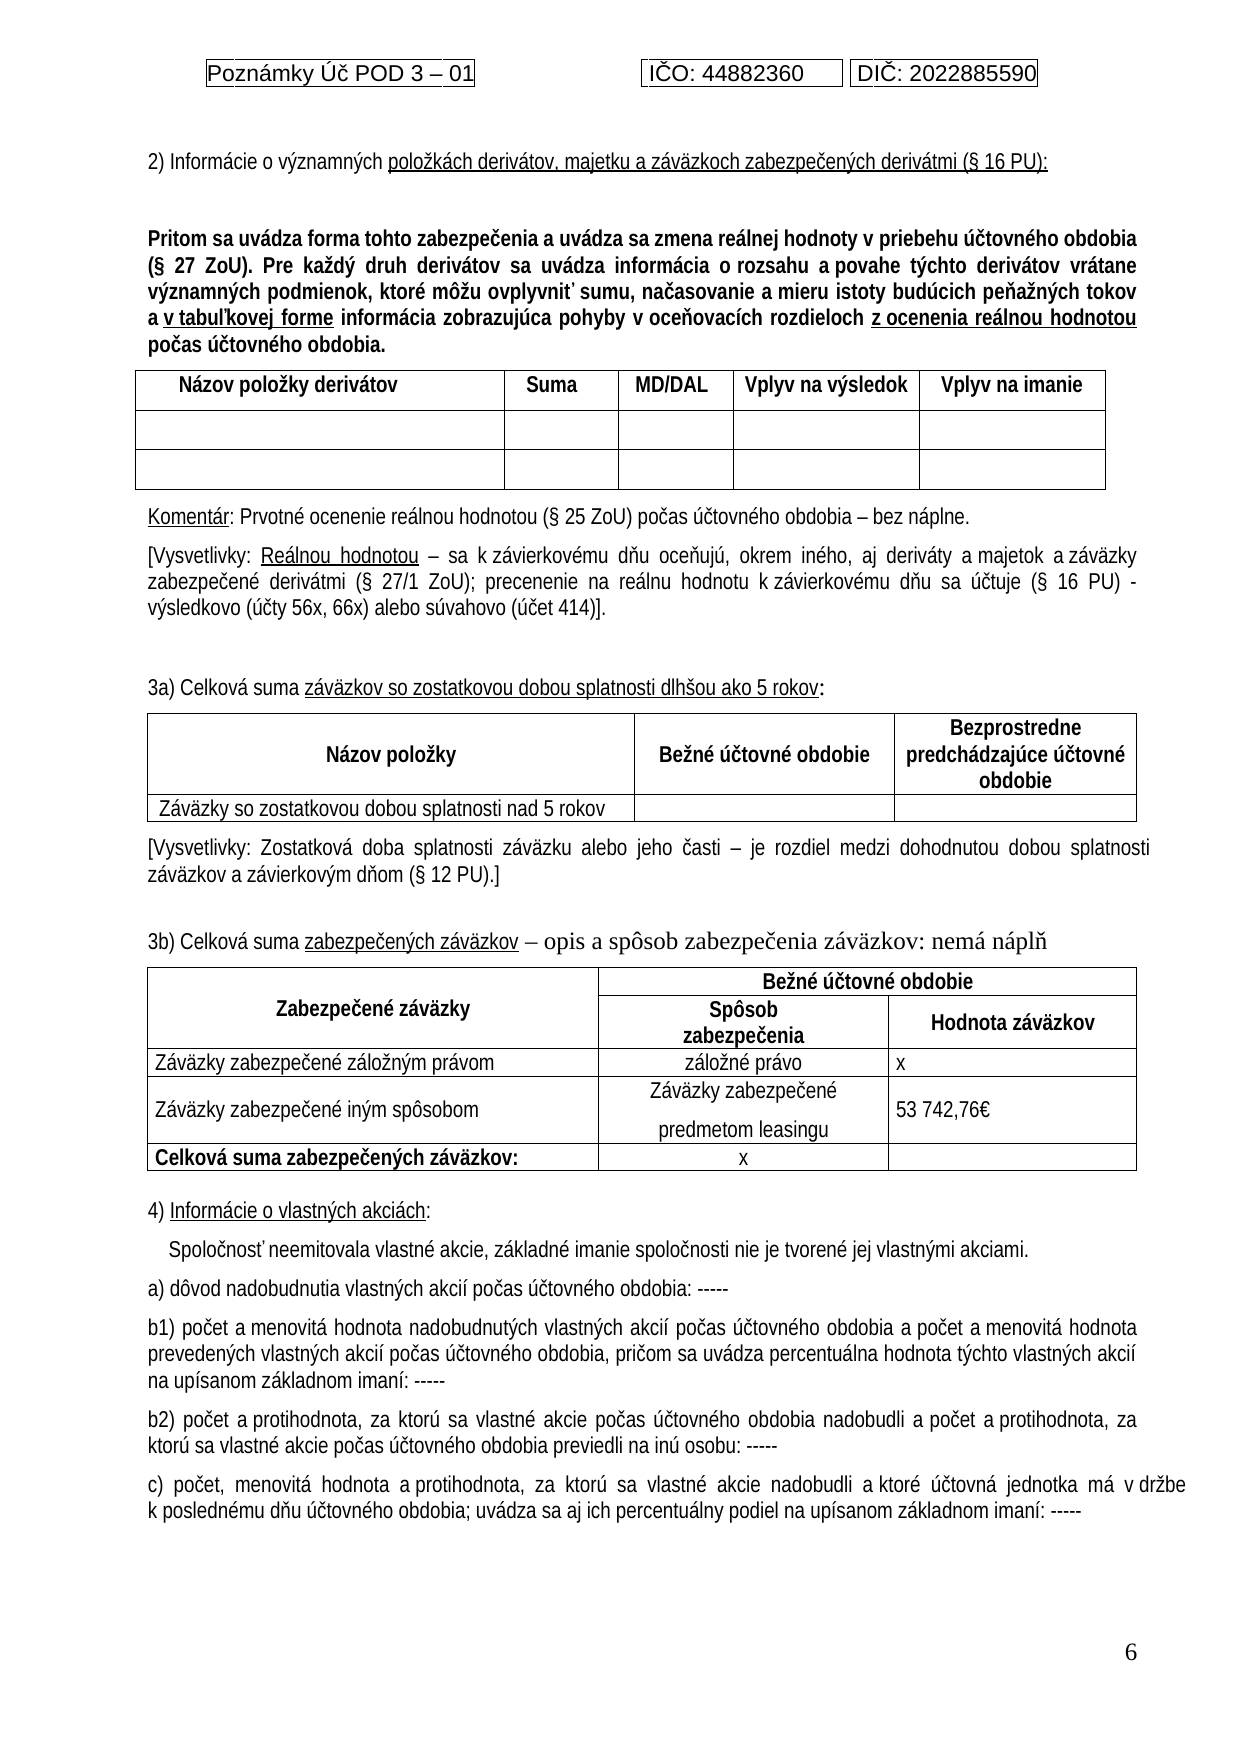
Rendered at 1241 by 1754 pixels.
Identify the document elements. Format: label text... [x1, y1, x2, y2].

text Pritom sa uvádza forma tohto zabezpečenia a uvádza sa zmena reálnej hodnoty v priebehu účtovného obdobia (§ 27 ZoU). Pre každý druh derivátov sa uvádza informácia o rozsahu a povahe týchto derivátov vrátane významných podmienok, ktoré môžu ovplyvniť sumu, načasovanie a mieru istoty budúcich peňažných tokov a v tabuľkovej forme informácia zobrazujúca pohyby v oceňovacích rozdieloch z ocenenia reálnou hodnotou počas účtovného obdobia. [148, 225, 1137, 357]
table_cell x [599, 1144, 888, 1170]
text [Vysvetlivky: Zostatková doba splatnosti záväzku alebo jeho časti – je rozdiel medzi dohodnutou dobou splatnosti záväzkov a závierkovým dňom (§ 12 PU).] [148, 834, 1152, 887]
table_cell [734, 411, 919, 449]
table_cell [734, 450, 919, 489]
table_header Bežné účtovné obdobie [599, 968, 1136, 994]
table_cell [889, 1144, 1136, 1170]
table_cell Spôsob zabezpečenia [599, 996, 888, 1048]
table_cell Záväzky zabezpečené predmetom leasingu [599, 1077, 888, 1143]
table_header MD/DAL [619, 371, 733, 409]
table_header Zabezpečené záväzky [148, 968, 598, 1048]
table_cell Záväzky zabezpečené záložným právom [148, 1049, 598, 1076]
table_cell [136, 450, 504, 489]
table_cell [619, 450, 733, 489]
text Komentár: Prvotné ocenenie reálnou hodnotou (§ 25 ZoU) počas účtovného obdobia – bez náplne. [148, 503, 1186, 529]
table_cell Celková suma zabezpečených záväzkov: [148, 1144, 598, 1170]
table_cell Záväzky so zostatkovou dobou splatnosti nad 5 rokov [148, 795, 634, 821]
text a) dôvod nadobudnutia vlastných akcií počas účtovného obdobia: ----- [148, 1275, 1137, 1301]
table_header Suma [505, 371, 618, 409]
table_cell záložné právo [599, 1049, 888, 1076]
table_cell [635, 795, 894, 821]
table_header Bezprostredne predchádzajúce účtovné obdobie [895, 714, 1136, 793]
table_cell [895, 795, 1136, 821]
table_header Vplyv na imanie [920, 371, 1105, 409]
text 3a) Celková suma záväzkov so zostatkovou dobou splatnosti dlhšou ako 5 rokov: [148, 672, 1152, 701]
text c) počet, menovitá hodnota a protihodnota, za ktorú sa vlastné akcie nadobudli a ktoré účtovná jednotka má v držbe k poslednému dňu účtovného obdobia; uvádza sa aj ich percentuálny podiel na upísanom základnom imaní: ----- [148, 1471, 1186, 1523]
text b1) počet a menovitá hodnota nadobudnutých vlastných akcií počas účtovného obdobia a počet a menovitá hodnota prevedených vlastných akcií počas účtovného obdobia, pričom sa uvádza percentuálna hodnota týchto vlastných akcií na upísanom základnom imaní: ----- [148, 1314, 1137, 1393]
table_cell [136, 411, 504, 449]
text b2) počet a protihodnota, za ktorú sa vlastné akcie počas účtovného obdobia nadobudli a počet a protihodnota, za ktorú sa vlastné akcie počas účtovného obdobia previedli na inú osobu: ----- [148, 1406, 1137, 1458]
text [Vysvetlivky: Reálnou hodnotou – sa k závierkovému dňu oceňujú, okrem iného, aj deriváty a majetok a záväzky zabezpečené derivátmi (§ 27/1 ZoU); precenenie na reálnu hodnotu k závierkovému dňu sa účtuje (§ 16 PU) - výsledkovo (účty 56x, 66x) alebo súvahovo (účet 414)]. [148, 542, 1137, 621]
text 4) Informácie o vlastných akciách: [148, 1197, 1137, 1224]
table_cell [920, 450, 1105, 489]
table_cell Hodnota záväzkov [889, 996, 1136, 1048]
table_header Bežné účtovné obdobie [635, 714, 894, 793]
table_cell [505, 411, 618, 449]
text Spoločnosť neemitovala vlastné akcie, základné imanie spoločnosti nie je tvorené jej vlastnými akciami. [148, 1236, 1137, 1263]
table_cell Záväzky zabezpečené iným spôsobom [148, 1077, 598, 1143]
text 2) Informácie o významných položkách derivátov, majetku a záväzkoch zabezpečených derivátmi (§ 16 PU): [148, 148, 1137, 174]
table_cell [920, 411, 1105, 449]
table_header Názov položky [148, 714, 634, 793]
table_header Vplyv na výsledok [734, 371, 919, 409]
table_header Názov položky derivátov [136, 371, 504, 409]
table_cell 53 742,76€ [889, 1077, 1136, 1143]
table_cell x [889, 1049, 1136, 1076]
table_cell [619, 411, 733, 449]
table_cell [505, 450, 618, 489]
text 3b) Celková suma zabezpečených záväzkov – opis a spôsob zabezpečenia záväzkov: nemá náplň [148, 926, 1152, 955]
